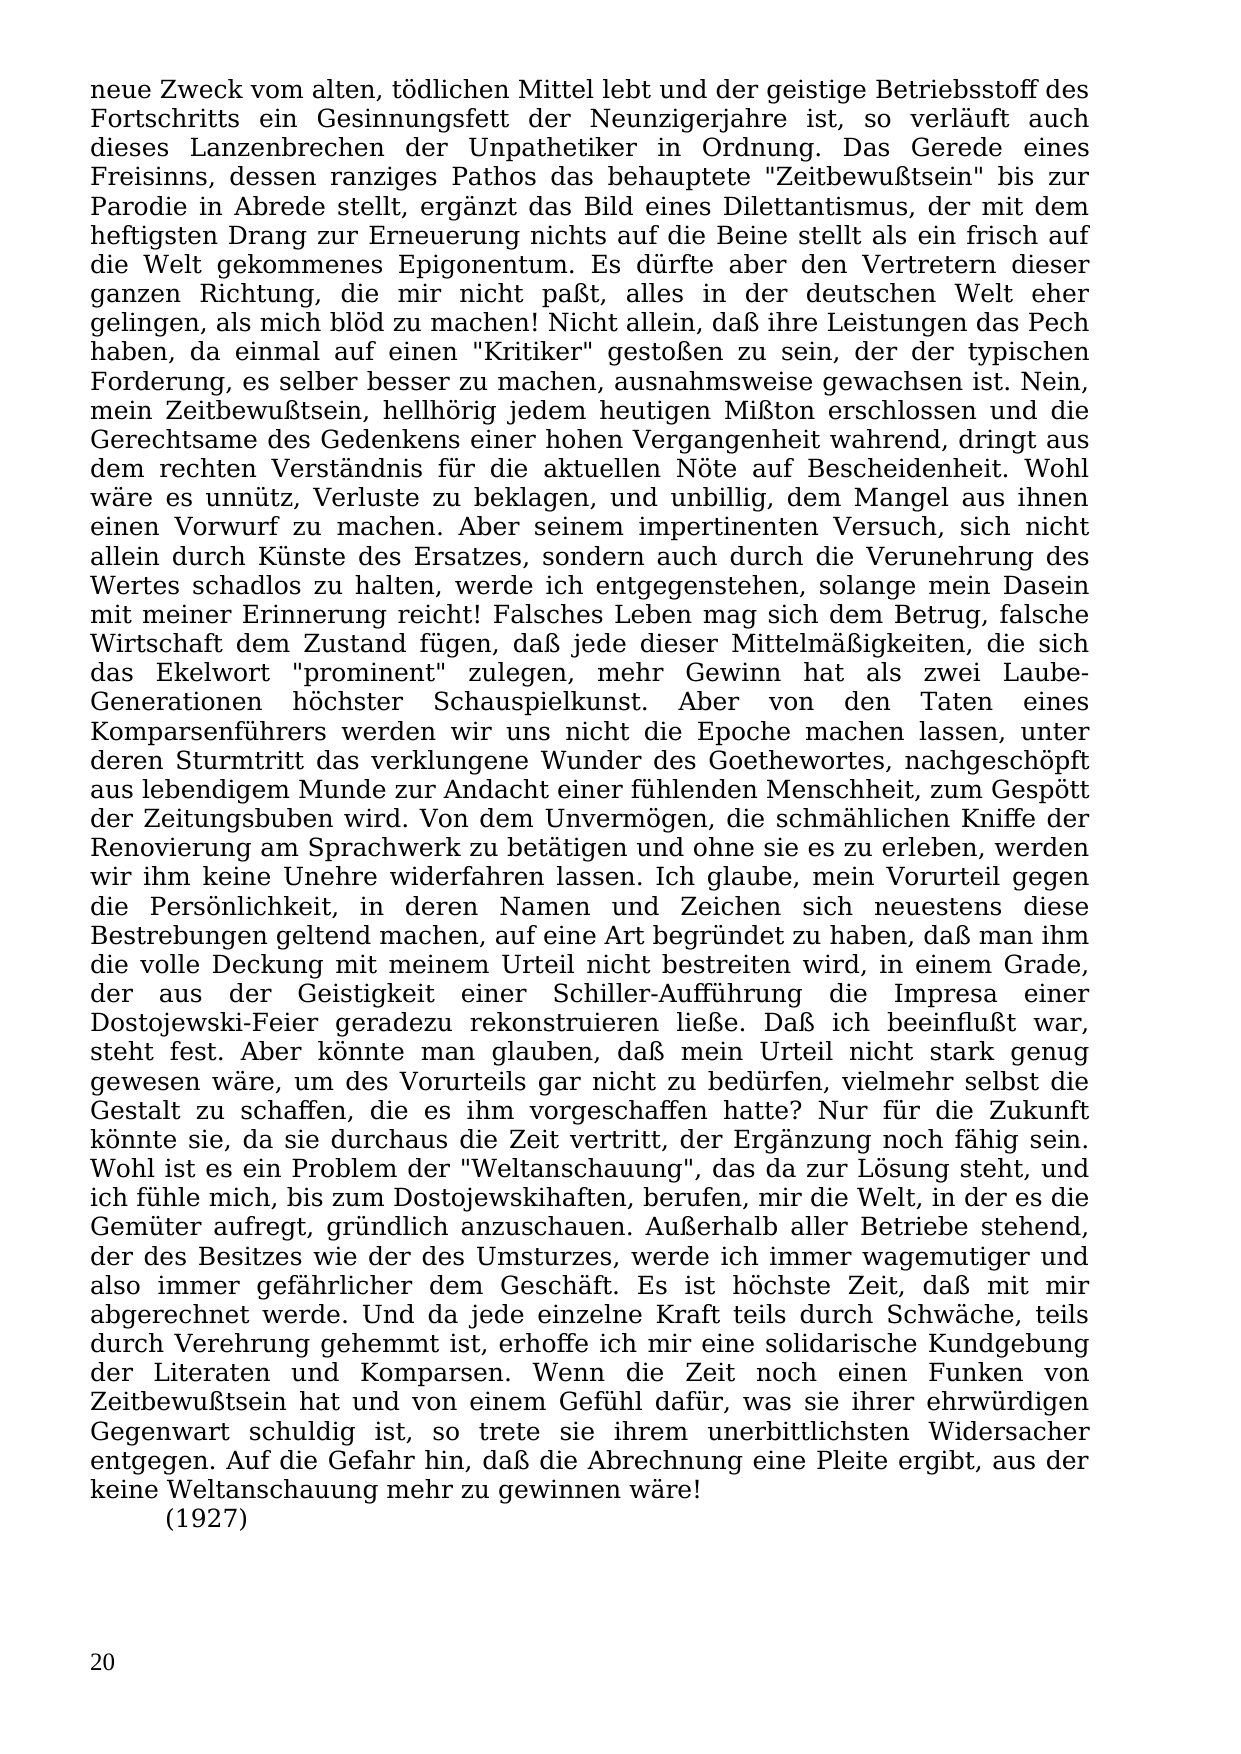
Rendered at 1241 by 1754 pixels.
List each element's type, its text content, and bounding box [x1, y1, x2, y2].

text neue Zweck vom alten, tödlichen Mittel lebt und der geistige Betriebsstoff des Fortschritts ein Gesinnungsfett der Neunzigerjahre ist, so verläuft auch dieses Lanzenbrechen der Unpathetiker in Ordnung. Das Gerede eines Freisinns, dessen ranziges Pathos das behauptete "Zeitbewußtsein" bis zur Parodie in Abrede stellt, ergänzt das Bild eines Dilettantismus, der mit dem heftigsten Drang zur Erneuerung nichts auf die Beine stellt als ein frisch auf die Welt gekommenes Epigonentum. Es dürfte aber den Vertretern dieser ganzen Richtung, die mir nicht paßt, alles in der deutschen Welt eher gelingen, als mich blöd zu machen! Nicht allein, daß ihre Leistungen das Pech haben, da einmal auf einen "Kritiker" gestoßen zu sein, der der typischen Forderung, es selber besser zu machen, ausnahmsweise gewachsen ist. Nein, mein Zeitbewußtsein, hellhörig jedem heutigen Mißton erschlossen und die Gerechtsame des Gedenkens einer hohen Vergangenheit wahrend, dringt aus dem rechten Verständnis für die aktuellen Nöte auf Bescheidenheit. Wohl wäre es unnütz, Verluste zu beklagen, und unbillig, dem Mangel aus ihnen einen Vorwurf zu machen. Aber seinem impertinenten Versuch, sich nicht allein durch Künste des Ersatzes, sondern auch durch die Verunehrung des Wertes schadlos zu halten, werde ich entgegenstehen, solange mein Dasein mit meiner Erinnerung reicht! Falsches Leben mag sich dem Betrug, falsche Wirtschaft dem Zustand fügen, daß jede dieser Mittelmäßigkeiten, die sich das Ekelwort "prominent" zulegen, mehr Gewinn hat als zwei Laube-Generationen höchster Schauspielkunst. Aber von den Taten eines Komparsenführers werden wir uns nicht die Epoche machen lassen, unter deren Sturmtritt das verklungene Wunder des Goethewortes, nachgeschöpft aus lebendigem Munde zur Andacht einer fühlenden Menschheit, zum Gespött der Zeitungsbuben wird. Von dem Unvermögen, die schmählichen Kniffe der Renovierung am Sprachwerk zu betätigen und ohne sie es zu erleben, werden wir ihm keine Unehre widerfahren lassen. Ich glaube, mein Vorurteil gegen die Persönlichkeit, in deren Namen und Zeichen sich neuestens diese Bestrebungen geltend machen, auf eine Art begründet zu haben, daß man ihm die volle Deckung mit meinem Urteil nicht bestreiten wird, in einem Grade, der aus der Geistigkeit einer Schiller-Aufführung die Impresa einer Dostojewski-Feier geradezu rekonstruieren ließe. Daß ich beeinflußt war, steht fest. Aber könnte man glauben, daß mein Urteil nicht stark genug gewesen wäre, um des Vorurteils gar nicht zu bedürfen, vielmehr selbst die Gestalt zu schaffen, die es ihm vorgeschaffen hatte? Nur für die Zukunft könnte sie, da sie durchaus die Zeit vertritt, der Ergänzung noch fähig sein. Wohl ist es ein Problem der "Weltanschauung", das da zur Lösung steht, und ich fühle mich, bis zum Dostojewskihaften, berufen, mir die Welt, in der es die Gemüter aufregt, gründlich anzuschauen. Außerhalb aller Betriebe stehend, der des Besitzes wie der des Umsturzes, werde ich immer wagemutiger und also immer gefährlicher dem Geschäft. Es ist höchste Zeit, daß mit mir abgerechnet werde. Und da jede einzelne Kraft teils durch Schwäche, teils durch Verehrung gehemmt ist, erhoffe ich mir eine solidarische Kundgebung der Literaten und Komparsen. Wenn die Zeit noch einen Funken von Zeitbewußtsein hat und von einem Gefühl dafür, was sie ihrer ehrwürdigen Gegenwart schuldig ist, so trete sie ihrem unerbittlichsten Widersacher entgegen. Auf die Gefahr hin, daß die Abrechnung eine Pleite ergibt, aus der keine Weltanschauung mehr zu gewinnen wäre! (1927) [90, 75, 1091, 1533]
